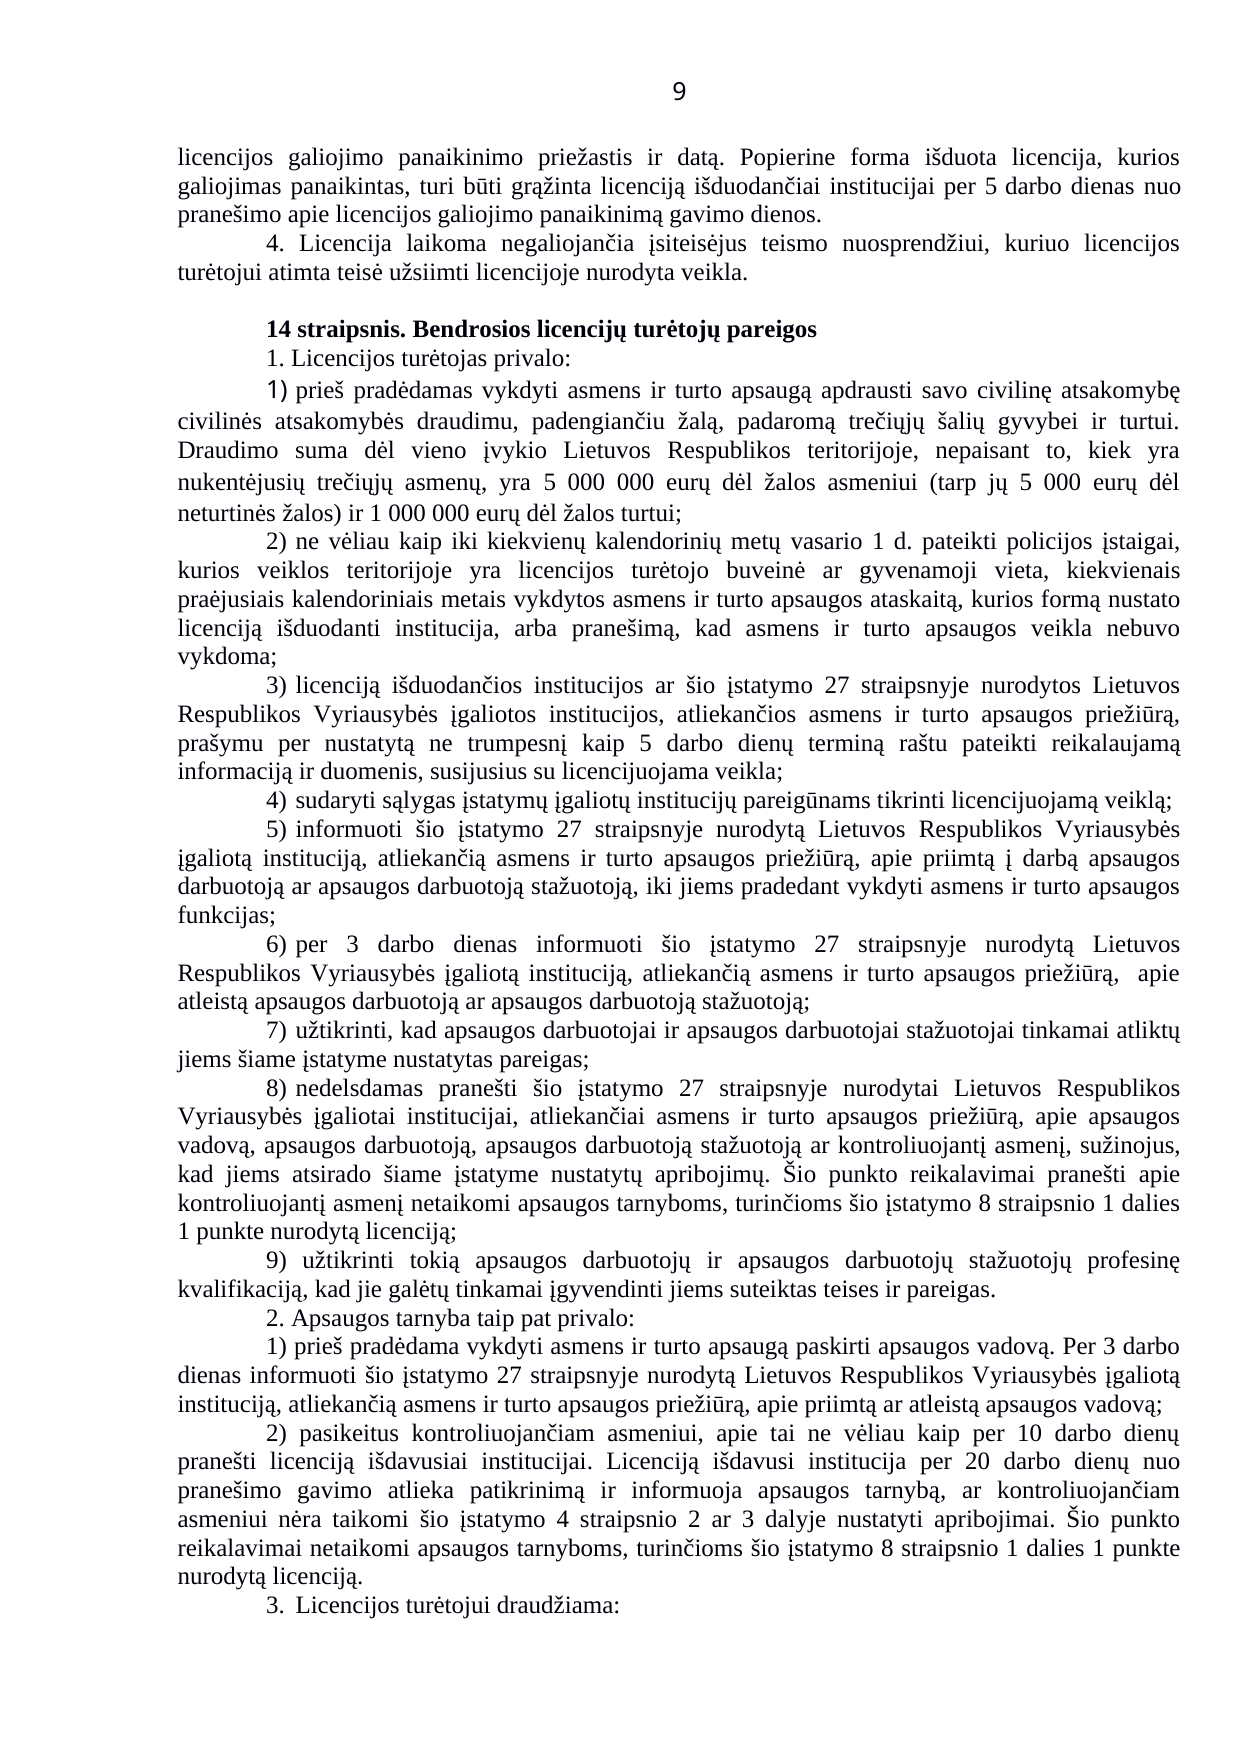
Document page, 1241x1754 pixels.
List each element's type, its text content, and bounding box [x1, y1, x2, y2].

text 8) nedelsdamas pranešti šio įstatymo 27 straipsnyje nurodytai Lietuvos Respublikos Vyriausybės įgaliotai institucijai, atliekančiai asmens ir turto apsaugos priežiūrą, apie apsaugos vadovą, apsaugos darbuotoją, apsaugos darbuotoją stažuotoją ar kontroliuojantį asmenį, sužinojus, kad jiems atsirado šiame įstatyme nustatytų apribojimų. Šio punkto reikalavimai pranešti apie kontroliuojantį asmenį netaikomi apsaugos tarnyboms, turinčioms šio įstatymo 8 straipsnio 1 dalies 1 punkte nurodytą licenciją; [177, 1073, 1181, 1245]
text 1) prieš pradėdamas vykdyti asmens ir turto apsaugą apdrausti savo civilinę atsakomybę civilinės atsakomybės draudimu, padengiančiu žalą, padaromą trečiųjų šalių gyvybei ir turtui. Draudimo suma dėl vieno įvykio Lietuvos Respublikos teritorijoje, nepaisant to, kiek yra nukentėjusių trečiųjų asmenų, yra 5 000 000 eurų dėl žalos asmeniui (tarp jų 5 000 eurų dėl neturtinės žalos) ir 1 000 000 eurų dėl žalos turtui; [177, 372, 1181, 526]
text licencijos galiojimo panaikinimo priežastis ir datą. Popierine forma išduota licencija, kurios galiojimas panaikintas, turi būti grąžinta licenciją išduodančiai institucijai per 5 darbo dienas nuo pranešimo apie licencijos galiojimo panaikinimą gavimo dienos. [177, 142, 1181, 228]
text 4. Licencija laikoma negaliojančia įsiteisėjus teismo nuosprendžiui, kuriuo licencijos turėtojui atimta teisė užsiimti licencijoje nurodyta veikla. [177, 228, 1181, 286]
text 1) prieš pradėdama vykdyti asmens ir turto apsaugą paskirti apsaugos vadovą. Per 3 darbo dienas informuoti šio įstatymo 27 straipsnyje nurodytą Lietuvos Respublikos Vyriausybės įgaliotą instituciją, atliekančią asmens ir turto apsaugos priežiūrą, apie priimtą ar atleistą apsaugos vadovą; [177, 1331, 1181, 1418]
text 1. Licencijos turėtojas privalo: [177, 343, 1181, 372]
text 5) informuoti šio įstatymo 27 straipsnyje nurodytą Lietuvos Respublikos Vyriausybės įgaliotą instituciją, atliekančią asmens ir turto apsaugos priežiūrą, apie priimtą į darbą apsaugos darbuotoją ar apsaugos darbuotoją stažuotoją, iki jiems pradedant vykdyti asmens ir turto apsaugos funkcijas; [177, 814, 1181, 929]
text 2) ne vėliau kaip iki kiekvienų kalendorinių metų vasario 1 d. pateikti policijos įstaigai, kurios veiklos teritorijoje yra licencijos turėtojo buveinė ar gyvenamoji vieta, kiekvienais praėjusiais kalendoriniais metais vykdytos asmens ir turto apsaugos ataskaitą, kurios formą nustato licenciją išduodanti institucija, arba pranešimą, kad asmens ir turto apsaugos veikla nebuvo vykdoma; [177, 526, 1181, 670]
text 2) pasikeitus kontroliuojančiam asmeniui, apie tai ne vėliau kaip per 10 darbo dienų pranešti licenciją išdavusiai institucijai. Licenciją išdavusi institucija per 20 darbo dienų nuo pranešimo gavimo atlieka patikrinimą ir informuoja apsaugos tarnybą, ar kontroliuojančiam asmeniui nėra taikomi šio įstatymo 4 straipsnio 2 ar 3 dalyje nustatyti apribojimai. Šio punkto reikalavimai netaikomi apsaugos tarnyboms, turinčioms šio įstatymo 8 straipsnio 1 dalies 1 punkte nurodytą licenciją. [177, 1418, 1181, 1590]
text 3) licenciją išduodančios institucijos ar šio įstatymo 27 straipsnyje nurodytos Lietuvos Respublikos Vyriausybės įgaliotos institucijos, atliekančios asmens ir turto apsaugos priežiūrą, prašymu per nustatytą ne trumpesnį kaip 5 darbo dienų terminą raštu pateikti reikalaujamą informaciją ir duomenis, susijusius su licencijuojama veikla; [177, 670, 1181, 785]
text 6) per 3 darbo dienas informuoti šio įstatymo 27 straipsnyje nurodytą Lietuvos Respublikos Vyriausybės įgaliotą instituciją, atliekančią asmens ir turto apsaugos priežiūrą, apie atleistą apsaugos darbuotoją ar apsaugos darbuotoją stažuotoją; [177, 929, 1181, 1015]
text 2. Apsaugos tarnyba taip pat privalo: [177, 1303, 1181, 1331]
text 9) užtikrinti tokią apsaugos darbuotojų ir apsaugos darbuotojų stažuotojų profesinę kvalifikaciją, kad jie galėtų tinkamai įgyvendinti jiems suteiktas teises ir pareigas. [177, 1245, 1181, 1303]
text 7) užtikrinti, kad apsaugos darbuotojai ir apsaugos darbuotojai stažuotojai tinkamai atliktų jiems šiame įstatyme nustatytas pareigas; [177, 1015, 1181, 1073]
text 14 straipsnis. Bendrosios licencijų turėtojų pareigos [177, 314, 1181, 343]
text 4) sudaryti sąlygas įstatymų įgaliotų institucijų pareigūnams tikrinti licencijuojamą veiklą; [177, 785, 1181, 814]
text 3. Licencijos turėtojui draudžiama: [177, 1590, 1181, 1619]
